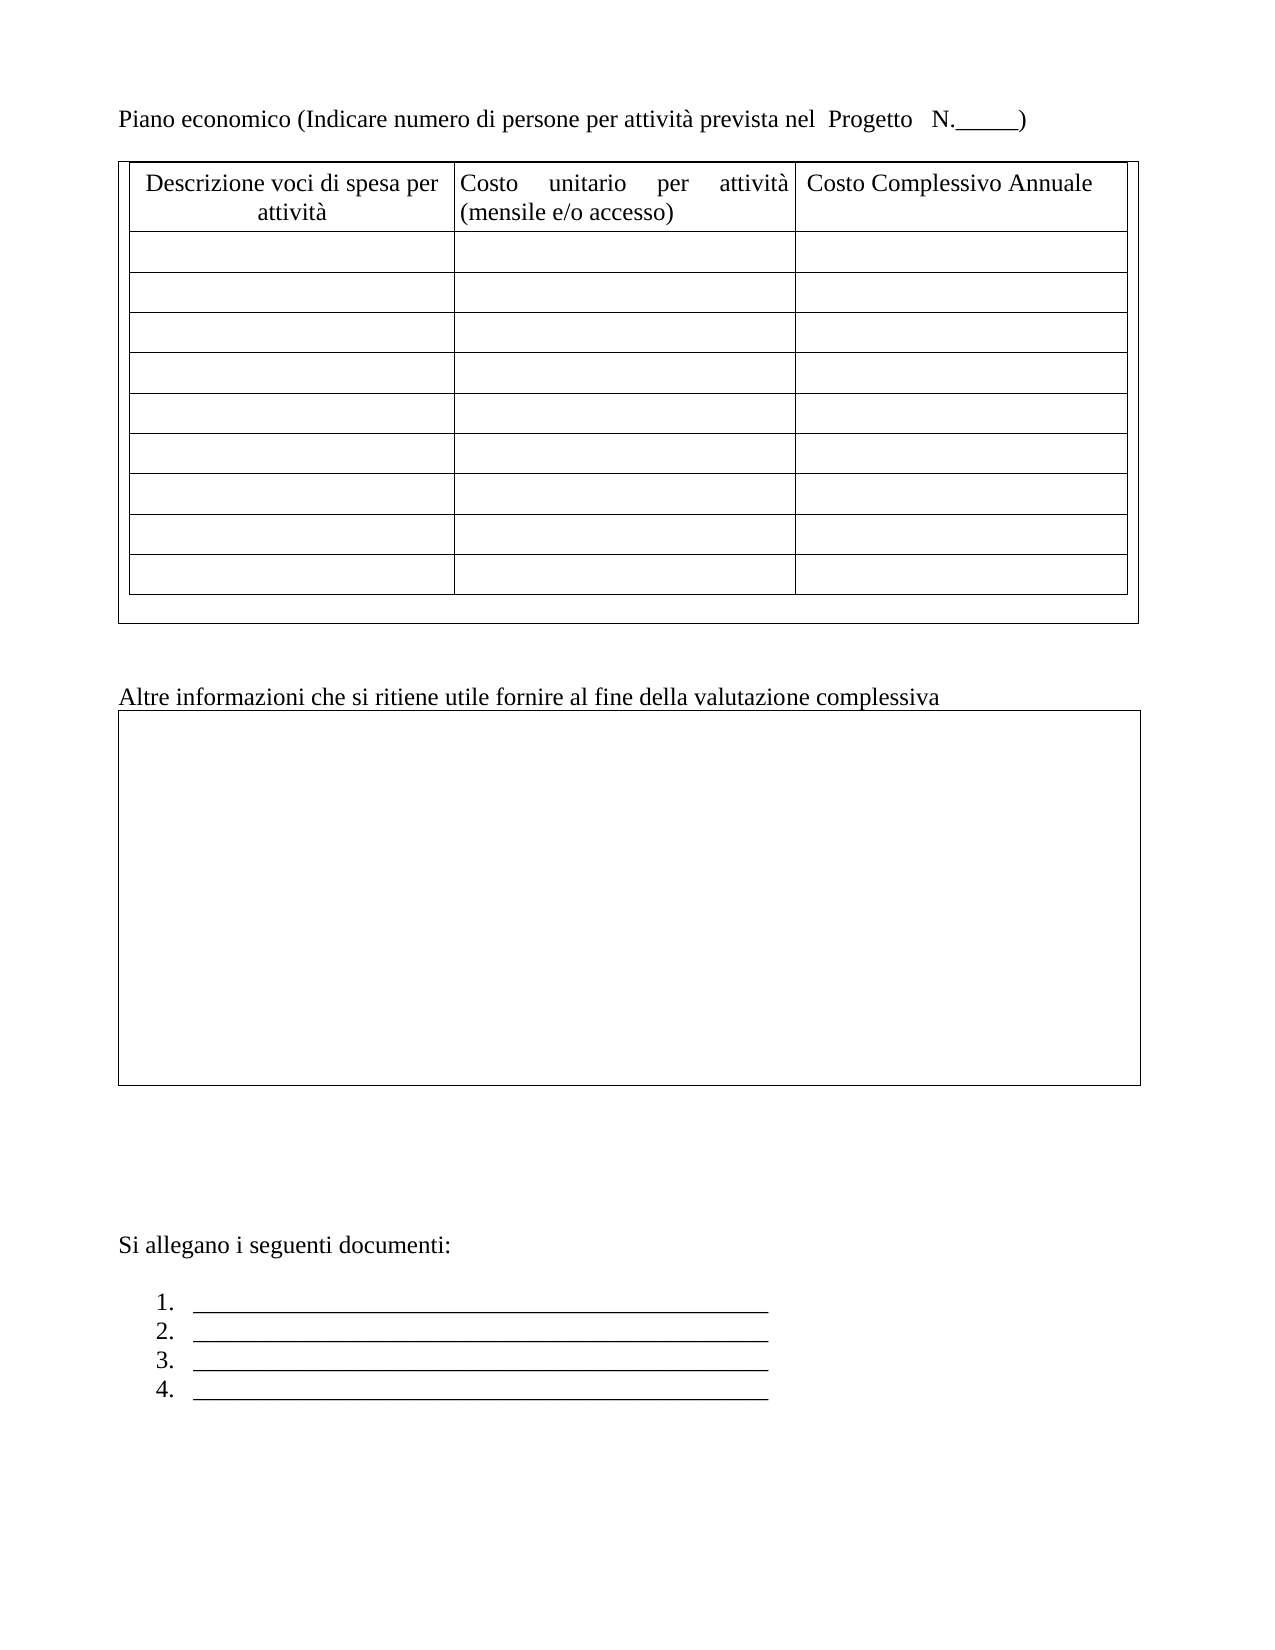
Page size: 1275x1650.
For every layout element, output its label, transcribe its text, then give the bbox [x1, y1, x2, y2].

table_cell [796, 555, 1127, 594]
table_header Descrizione voci di spesa per attività [130, 163, 454, 231]
table_cell [455, 353, 795, 393]
text Altre informazioni che si ritiene utile fornire al fine della valutazione complessiva [118, 682, 1157, 710]
table_cell [455, 474, 795, 513]
table_cell [455, 555, 795, 594]
table_header [119, 162, 1138, 623]
table_cell [455, 515, 795, 554]
text Piano economico (Indicare numero di persone per attività prevista nel Progetto N._____) [118, 104, 1157, 132]
table_header Costo unitario per attività (mensile e/o accesso) [455, 163, 795, 231]
list ______________________________________________ [156, 1316, 1157, 1345]
list ______________________________________________ [156, 1287, 1157, 1316]
table_cell [130, 394, 454, 433]
table_cell [796, 273, 1127, 312]
table_cell [130, 232, 454, 272]
table_cell [796, 515, 1127, 554]
table_cell [130, 313, 454, 352]
table_cell [130, 353, 454, 393]
list ______________________________________________ [156, 1374, 1157, 1431]
table_cell [130, 515, 454, 554]
text Si allegano i seguenti documenti: [118, 1230, 1157, 1259]
table_cell [796, 394, 1127, 433]
table_header Costo Complessivo Annuale [796, 163, 1127, 231]
table_cell [796, 313, 1127, 352]
table_cell [796, 434, 1127, 473]
table_cell [130, 555, 454, 594]
table_cell [130, 434, 454, 473]
table_cell [455, 394, 795, 433]
table_cell [796, 232, 1127, 272]
table_header [119, 711, 1140, 1085]
table_cell [455, 232, 795, 272]
table_cell [130, 474, 454, 513]
list ______________________________________________ [156, 1345, 1157, 1374]
table_cell [130, 273, 454, 312]
table_cell [455, 273, 795, 312]
table_cell [455, 434, 795, 473]
table_cell [796, 474, 1127, 513]
table_cell [796, 353, 1127, 393]
table_cell [455, 313, 795, 352]
